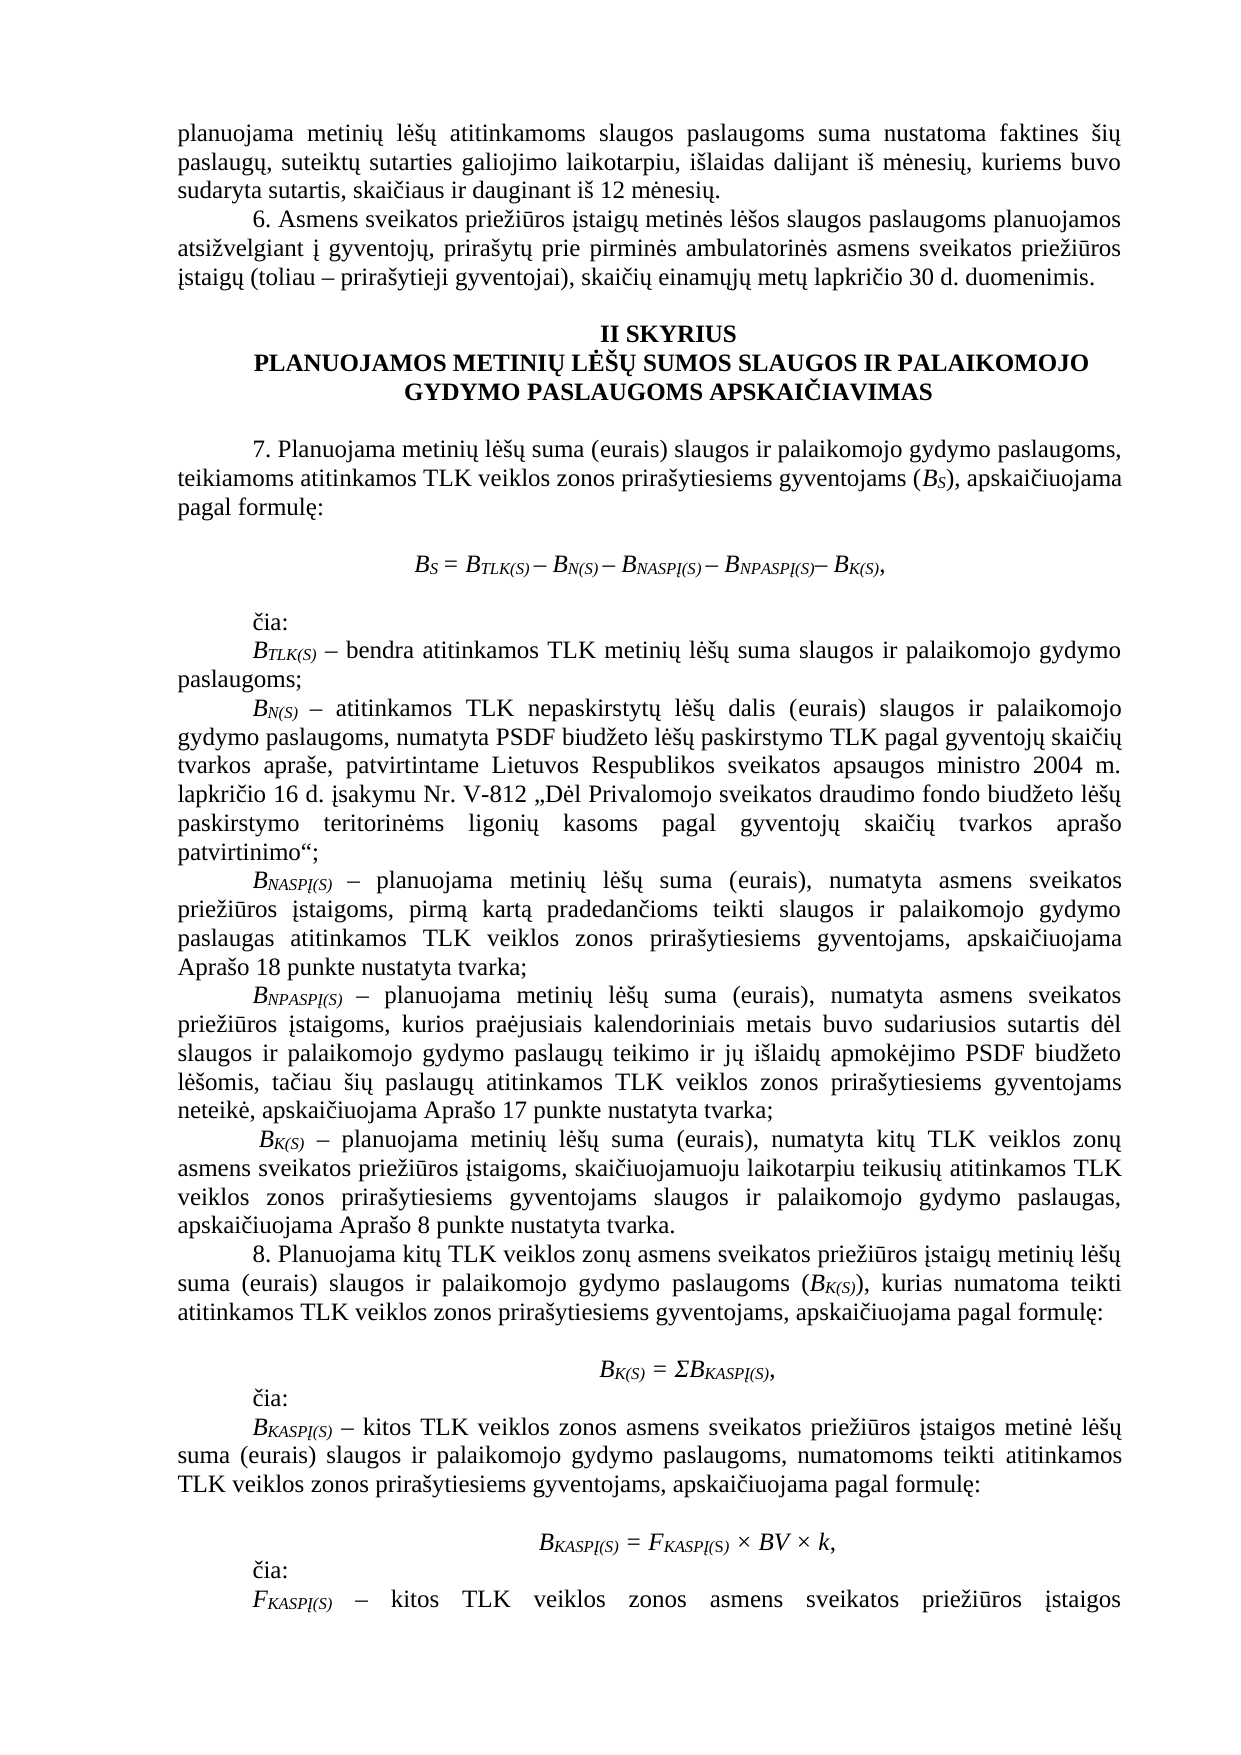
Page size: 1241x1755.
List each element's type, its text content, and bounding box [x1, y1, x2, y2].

text čia: [177, 607, 1122, 636]
text BN(S) – atitinkamos TLK nepaskirstytų lėšų dalis (eurais) slaugos ir palaikomojo gydymo paslaugoms, numatyta PSDF biudžeto lėšų paskirstymo TLK pagal gyventojų skaičių tvarkos apraše, patvirtintame Lietuvos Respublikos sveikatos apsaugos ministro 2004 m. lapkričio 16 d. įsakymu Nr. V-812 „Dėl Privalomojo sveikatos draudimo fondo biudžeto lėšų paskirstymo teritorinėms ligonių kasoms pagal gyventojų skaičių tvarkos aprašo patvirtinimo“; [177, 693, 1122, 866]
text BS = BTLK(S) – BN(S) – BNASPĮ(S) – BNPASPĮ(S)– BK(S), [177, 549, 1122, 578]
text PLANUOJAMOS METINIŲ LĖŠŲ SUMOS SLAUGOS IR PALAIKOMOJO GYDYMO PASLAUGOMS APSKAIČIAVIMAS [215, 348, 1122, 406]
text II SKYRIUS [215, 319, 1122, 348]
text čia: [177, 1383, 1122, 1412]
text BNPASPĮ(S) – planuojama metinių lėšų suma (eurais), numatyta asmens sveikatos priežiūros įstaigoms, kurios praėjusiais kalendoriniais metais buvo sudariusios sutartis dėl slaugos ir palaikomojo gydymo paslaugų teikimo ir jų išlaidų apmokėjimo PSDF biudžeto lėšomis, tačiau šių paslaugų atitinkamos TLK veiklos zonos prirašytiesiems gyventojams neteikė, apskaičiuojama Aprašo 17 punkte nustatyta tvarka; [177, 981, 1122, 1124]
text BK(S) = ƩBKASPĮ(S), [177, 1354, 1122, 1383]
text BK(S) – planuojama metinių lėšų suma (eurais), numatyta kitų TLK veiklos zonų asmens sveikatos priežiūros įstaigoms, skaičiuojamuoju laikotarpiu teikusių atitinkamos TLK veiklos zonos prirašytiesiems gyventojams slaugos ir palaikomojo gydymo paslaugas, apskaičiuojama Aprašo 8 punkte nustatyta tvarka. [177, 1124, 1122, 1239]
text planuojama metinių lėšų atitinkamoms slaugos paslaugoms suma nustatoma faktines šių paslaugų, suteiktų sutarties galiojimo laikotarpiu, išlaidas dalijant iš mėnesių, kuriems buvo sudaryta sutartis, skaičiaus ir dauginant iš 12 mėnesių. [177, 118, 1122, 204]
text 8. Planuojama kitų TLK veiklos zonų asmens sveikatos priežiūros įstaigų metinių lėšų suma (eurais) slaugos ir palaikomojo gydymo paslaugoms (BK(S)), kurias numatoma teikti atitinkamos TLK veiklos zonos prirašytiesiems gyventojams, apskaičiuojama pagal formulę: [177, 1239, 1122, 1326]
text FKASPĮ(S) – kitos TLK veiklos zonos asmens sveikatos priežiūros įstaigos [177, 1584, 1122, 1613]
text čia: [252, 1556, 1122, 1584]
text BTLK(S) – bendra atitinkamos TLK metinių lėšų suma slaugos ir palaikomojo gydymo paslaugoms; [177, 636, 1122, 693]
text BKASPĮ(S) – kitos TLK veiklos zonos asmens sveikatos priežiūros įstaigos metinė lėšų suma (eurais) slaugos ir palaikomojo gydymo paslaugoms, numatomoms teikti atitinkamos TLK veiklos zonos prirašytiesiems gyventojams, apskaičiuojama pagal formulę: [177, 1412, 1122, 1498]
text 6. Asmens sveikatos priežiūros įstaigų metinės lėšos slaugos paslaugoms planuojamos atsižvelgiant į gyventojų, prirašytų prie pirminės ambulatorinės asmens sveikatos priežiūros įstaigų (toliau – prirašytieji gyventojai), skaičių einamųjų metų lapkričio 30 d. duomenimis. [177, 204, 1122, 291]
text BNASPĮ(S) – planuojama metinių lėšų suma (eurais), numatyta asmens sveikatos priežiūros įstaigoms, pirmą kartą pradedančioms teikti slaugos ir palaikomojo gydymo paslaugas atitinkamos TLK veiklos zonos prirašytiesiems gyventojams, apskaičiuojama Aprašo 18 punkte nustatyta tvarka; [177, 866, 1122, 981]
text 7. Planuojama metinių lėšų suma (eurais) slaugos ir palaikomojo gydymo paslaugoms, teikiamoms atitinkamos TLK veiklos zonos prirašytiesiems gyventojams (BS), apskaičiuojama pagal formulę: [177, 434, 1122, 521]
text BKASPĮ(S) = FKASPĮ(S) × BV × k, [177, 1527, 1122, 1556]
